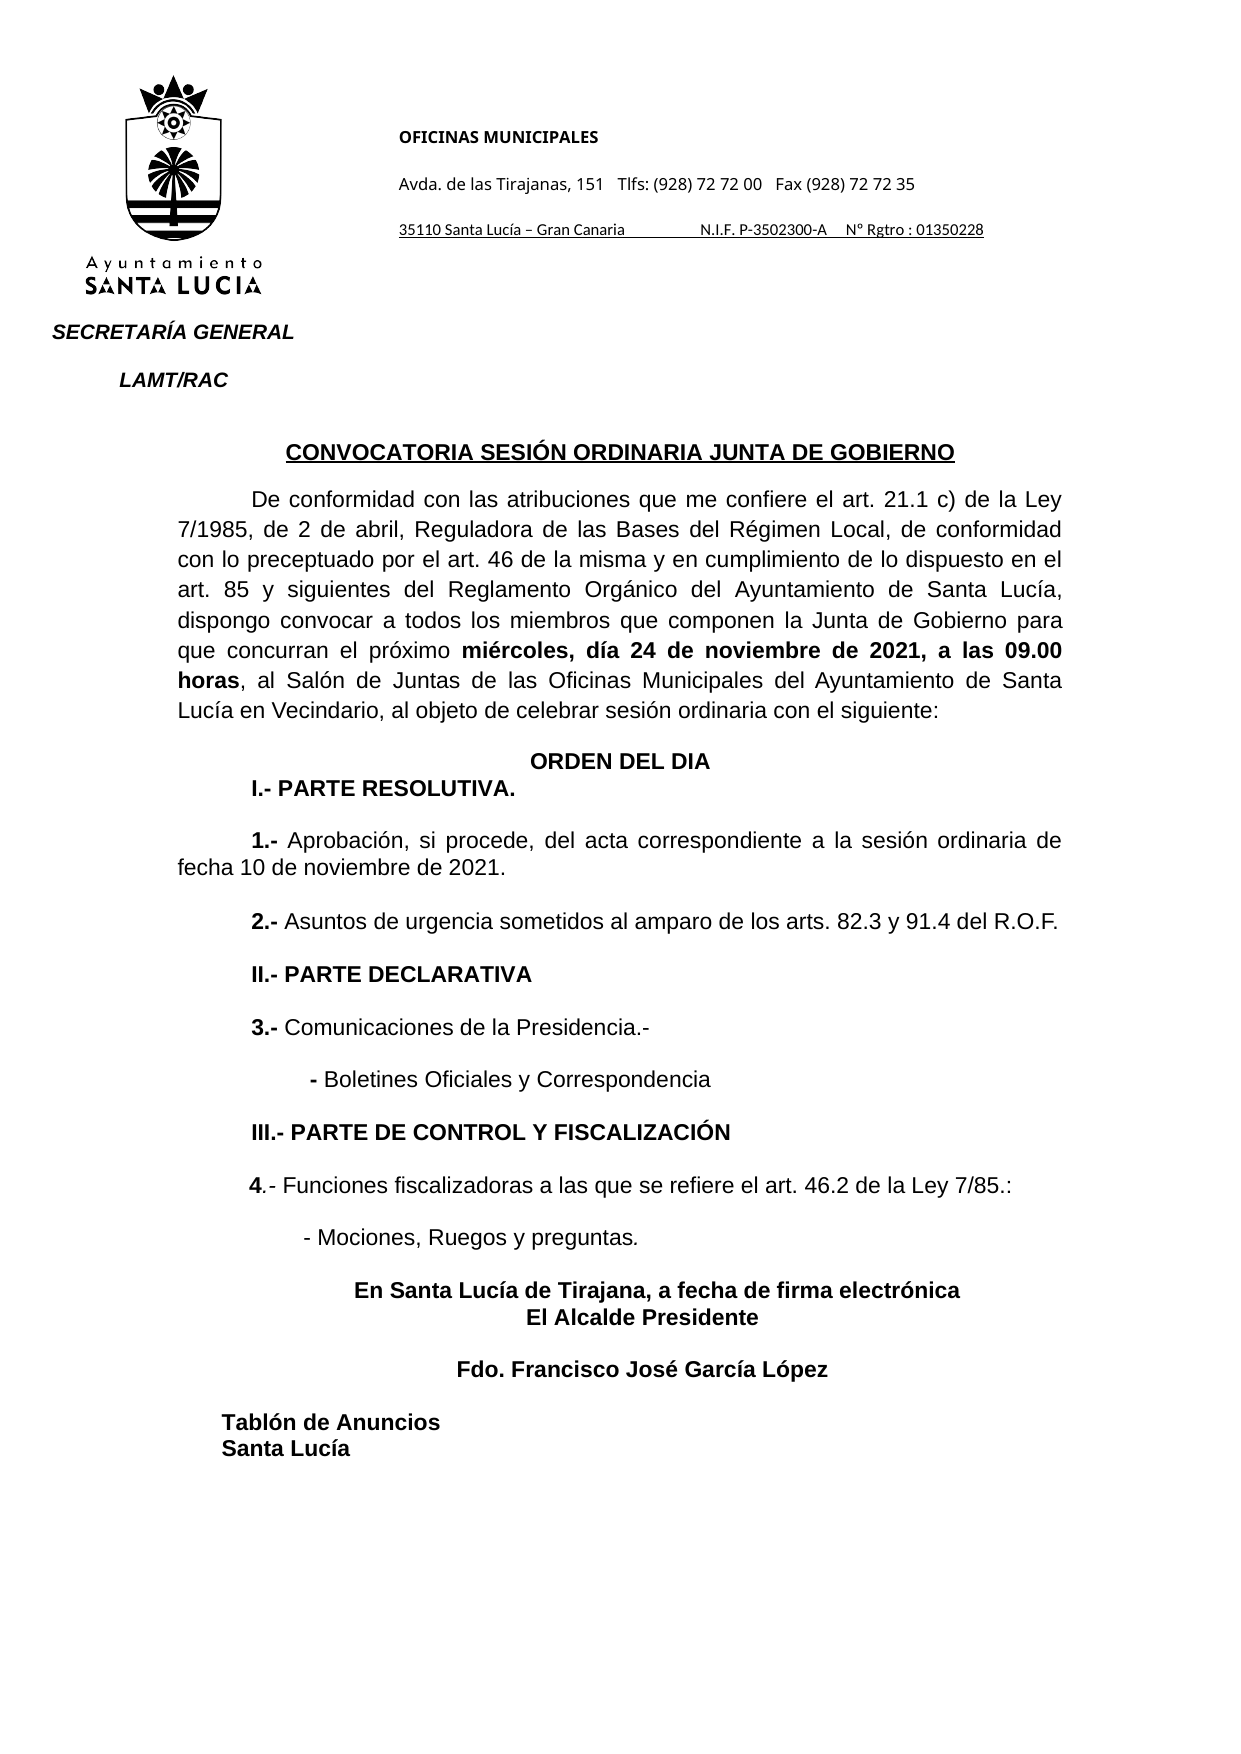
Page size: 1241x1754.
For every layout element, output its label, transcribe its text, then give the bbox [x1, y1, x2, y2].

text ORDEN DEL DIA [177, 748, 1063, 774]
text CONVOCATORIA SESIÓN ORDINARIA JUNTA DE GOBIERNO [177, 438, 1063, 465]
text Santa Lucía [221, 1435, 1063, 1462]
text I.- PARTE RESOLUTIVA. [177, 774, 1063, 801]
text 1.- Aprobación, si procede, del acta correspondiente a la sesión ordinaria de fecha 10 de noviembre de 2021. [177, 827, 1063, 880]
text Fdo. Francisco José García López [177, 1356, 1063, 1382]
text El Alcalde Presidente [177, 1303, 1063, 1330]
text De conformidad con las atribuciones que me confiere el art. 21.1 c) de la Ley 7/1985, de 2 de abril, Reguladora de las Bases del Régimen Local, de conformidad con lo preceptuado por el art. 46 de la misma y en cumplimiento de lo dispuesto en el art. 85 y siguientes del Reglamento Orgánico del Ayuntamiento de Santa Lucía, dispongo convocar a todos los miembros que componen la Junta de Gobierno para que concurran el próximo miércoles, día 24 de noviembre de 2021, a las 09.00 horas, al Salón de Juntas de las Oficinas Municipales del Ayuntamiento de Santa Lucía en Vecindario, al objeto de celebrar sesión ordinaria con el siguiente: [177, 486, 1063, 723]
text 4.- Funciones fiscalizadoras a las que se refiere el art. 46.2 de la Ley 7/85.: [177, 1172, 1063, 1198]
text 2.- Asuntos de urgencia sometidos al amparo de los arts. 82.3 y 91.4 del R.O.F. [177, 908, 1063, 934]
text 3.- Comunicaciones de la Presidencia.- [177, 1013, 1063, 1040]
text Tablón de Anuncios [177, 1409, 1063, 1435]
text - Boletines Oficiales y Correspondencia [177, 1066, 1063, 1093]
text En Santa Lucía de Tirajana, a fecha de firma electrónica [177, 1277, 1063, 1303]
text III.- PARTE DE CONTROL Y FISCALIZACIÓN [177, 1119, 1063, 1145]
text II.- PARTE DECLARATIVA [177, 961, 1063, 987]
text - Mociones, Ruegos y preguntas. [252, 1224, 1063, 1251]
